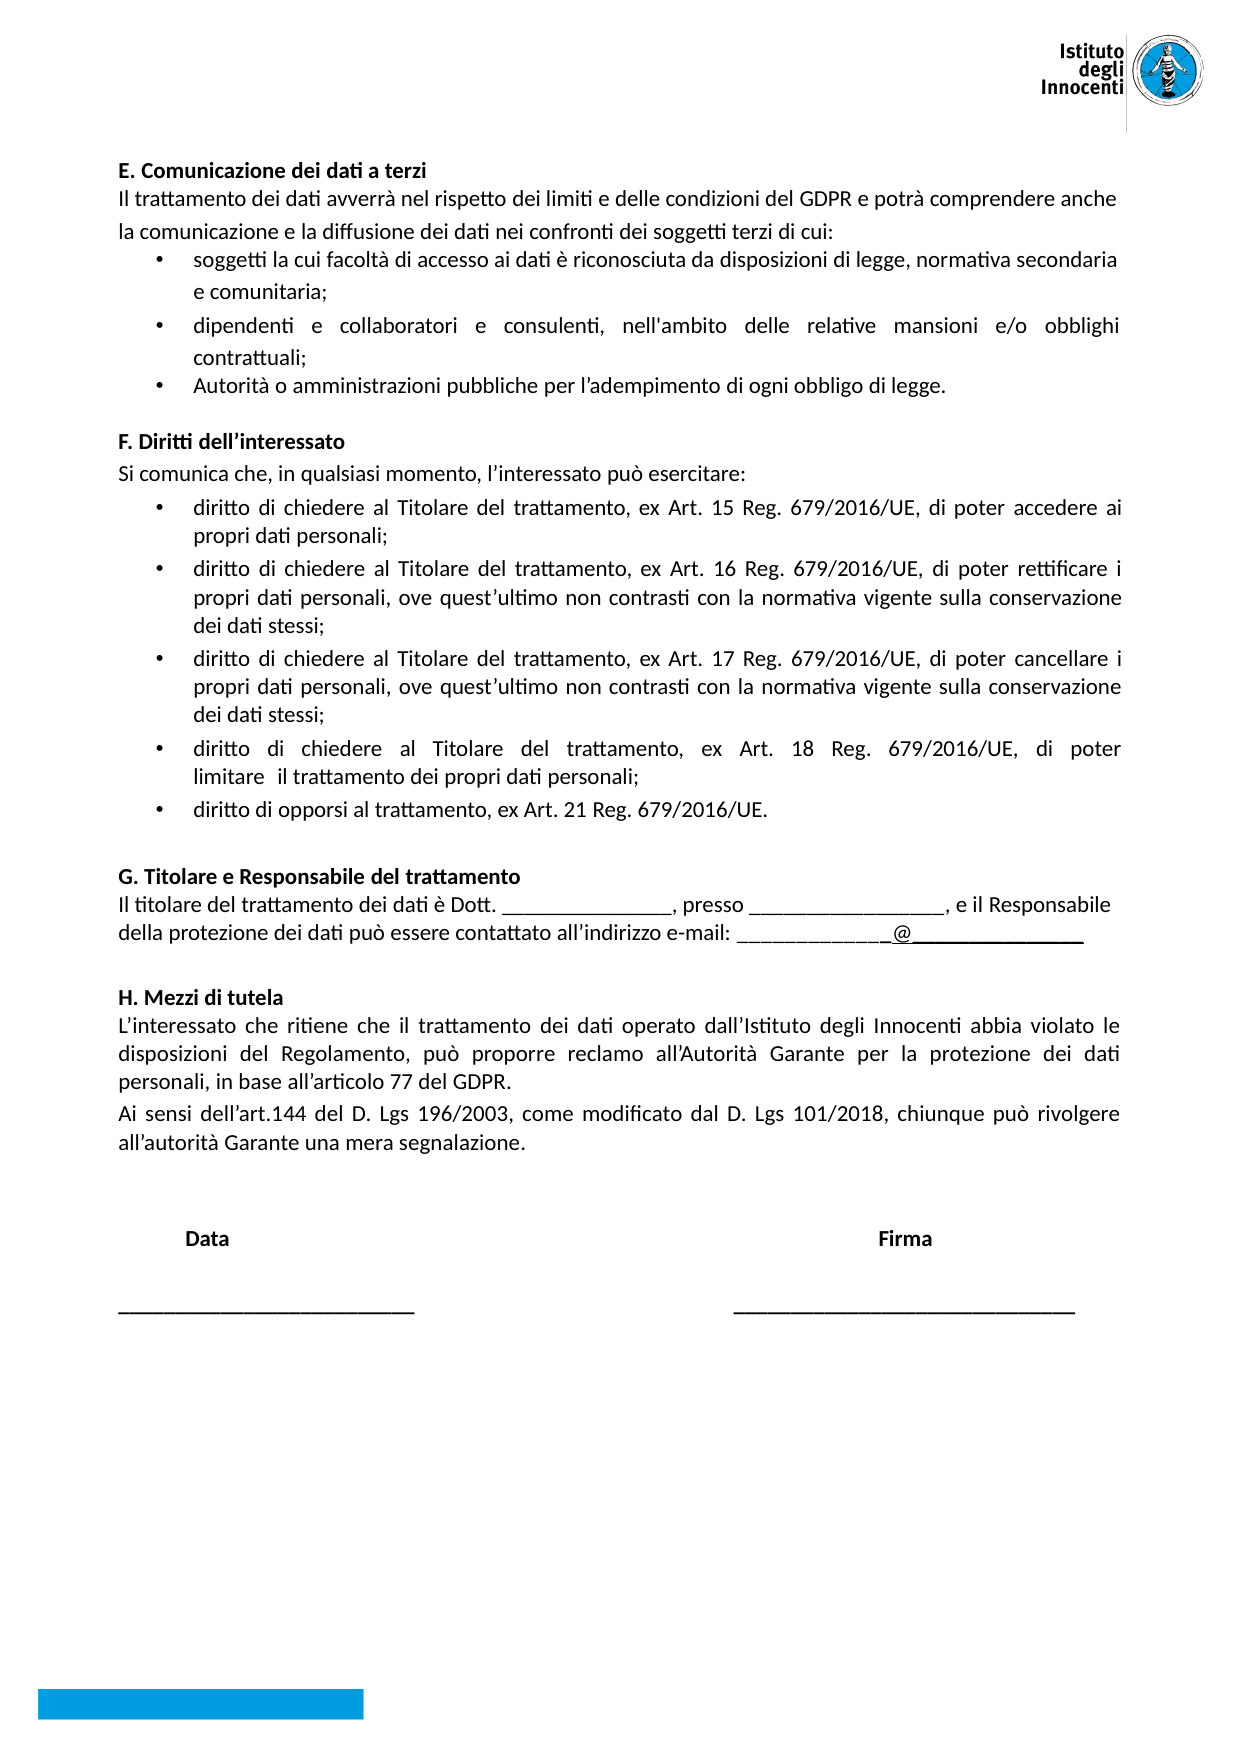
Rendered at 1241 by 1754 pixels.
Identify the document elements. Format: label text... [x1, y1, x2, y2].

list soggetti la cui facoltà di accesso ai dati è riconosciuta da disposizioni di legge, normativa secondaria [156, 245, 1122, 273]
text F. Diritti dell’interessato [118, 427, 1122, 455]
picture [1, 1689, 1239, 1754]
text H. Mezzi di tutela [118, 983, 1122, 1011]
text L’interessato che ritiene che il trattamento dei dati operato dall’Istituto degli Innocenti abbia violato le disposizioni del Regolamento, può proporre reclamo all’Autorità Garante per la protezione dei dati personali, in base all’articolo 77 del GDPR. [118, 1011, 1122, 1095]
text Data Firma [118, 1224, 1122, 1252]
text __________________________ ______________________________ [118, 1289, 1122, 1317]
text Si comunica che, in qualsiasi momento, l’interessato può esercitare: [118, 459, 1122, 487]
text E. Comunicazione dei dati a terzi [118, 156, 1122, 184]
text Ai sensi dell’art.144 del D. Lgs 196/2003, come modificato dal D. Lgs 101/2018, chiunque può rivolgere all’autorità Garante una mera segnalazione. [118, 1099, 1122, 1156]
list e comunitaria; [156, 277, 1122, 305]
list dipendenti e collaboratori e consulenti, nell'ambito delle relative mansioni e/o obblighi [156, 311, 1122, 339]
list diritto di chiedere al Titolare del trattamento, ex Art. 16 Reg. 679/2016/UE, di poter rettificare i propri dati personali, ove quest’ultimo non contrasti con la normativa vigente sulla conservazione dei dati stessi; [156, 554, 1122, 639]
list diritto di opporsi al trattamento, ex Art. 21 Reg. 679/2016/UE. [156, 795, 1122, 823]
list contrattuali; [156, 343, 1122, 371]
list diritto di chiedere al Titolare del trattamento, ex Art. 18 Reg. 679/2016/UE, di poter limitare il trattamento dei propri dati personali; [156, 734, 1122, 790]
list Autorità o amministrazioni pubbliche per l’adempimento di ogni obbligo di legge. [156, 371, 1122, 399]
picture [0, 0, 1241, 133]
text Il titolare del trattamento dei dati è Dott. _______________, presso _________________, e il Responsabile della protezione dei dati può essere contattato all’indirizzo e-mail: _____________@_______________ [118, 890, 1122, 946]
text Il trattamento dei dati avverrà nel rispetto dei limiti e delle condizioni del GDPR e potrà comprendere anche [118, 184, 1122, 212]
text G. Titolare e Responsabile del trattamento [118, 862, 1122, 890]
list diritto di chiedere al Titolare del trattamento, ex Art. 15 Reg. 679/2016/UE, di poter accedere ai propri dati personali; [156, 493, 1122, 549]
text la comunicazione e la diffusione dei dati nei confronti dei soggetti terzi di cui: [118, 217, 1122, 245]
list diritto di chiedere al Titolare del trattamento, ex Art. 17 Reg. 679/2016/UE, di poter cancellare i propri dati personali, ove quest’ultimo non contrasti con la normativa vigente sulla conservazione dei dati stessi; [156, 644, 1122, 728]
